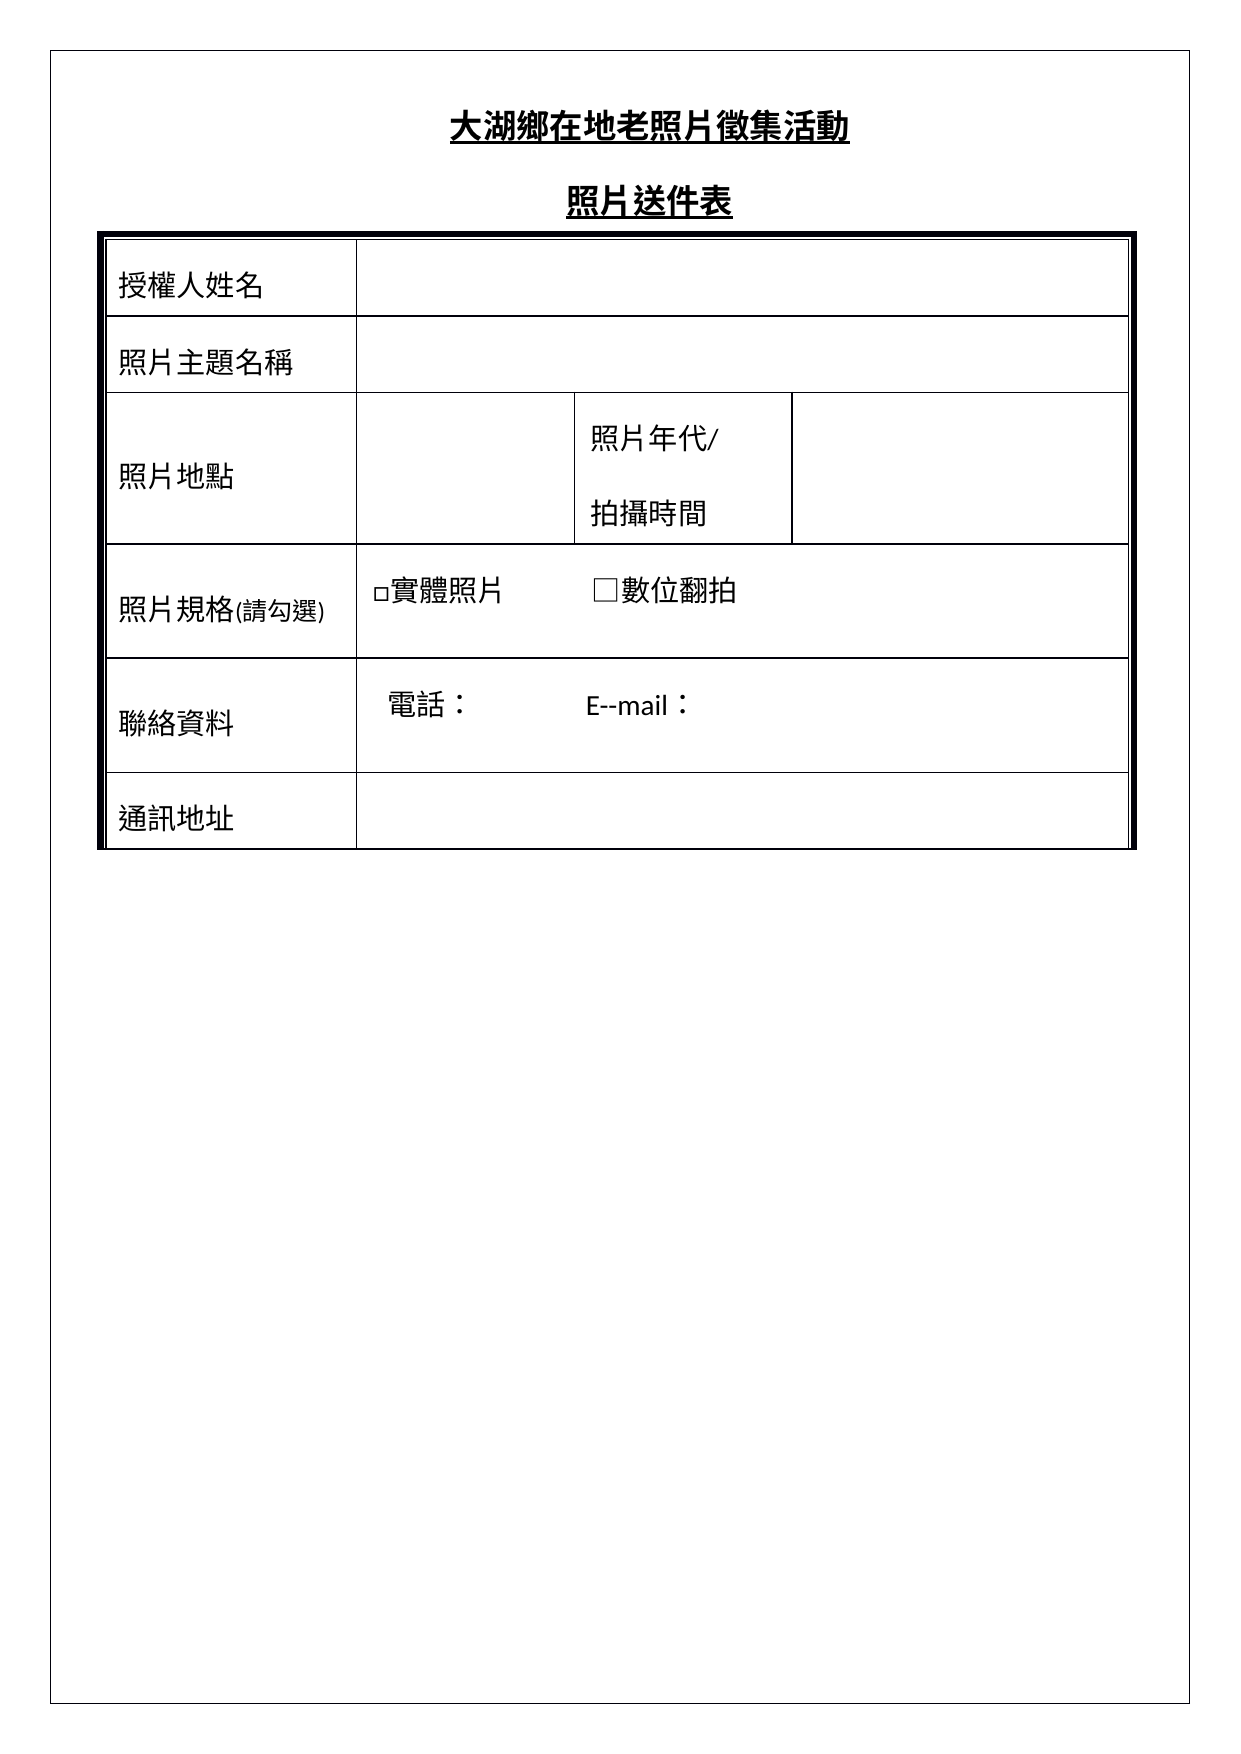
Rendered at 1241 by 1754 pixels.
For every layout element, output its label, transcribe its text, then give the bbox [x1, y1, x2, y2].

table_header [357, 240, 1128, 315]
table_cell [793, 393, 1128, 543]
table_cell [357, 317, 1128, 392]
text 照片送件表 [118, 156, 1181, 231]
table_cell 聯絡資料 [107, 659, 356, 771]
table_cell 照片地點 [107, 393, 356, 543]
table_cell [357, 773, 1128, 848]
table_cell 電話： E--mail： [357, 659, 1128, 771]
text 大湖鄉在地老照片徵集活動 [118, 81, 1181, 156]
table_cell 通訊地址 [107, 773, 356, 848]
table_cell 照片主題名稱 [107, 317, 356, 392]
table_cell 照片規格(請勾選) [107, 545, 356, 657]
table_header 授權人姓名 [107, 240, 356, 315]
table_cell □實體照片 □數位翻拍 [357, 545, 1128, 657]
table_cell [357, 393, 574, 543]
table_cell 照片年代/ 拍攝時間 [575, 393, 791, 543]
